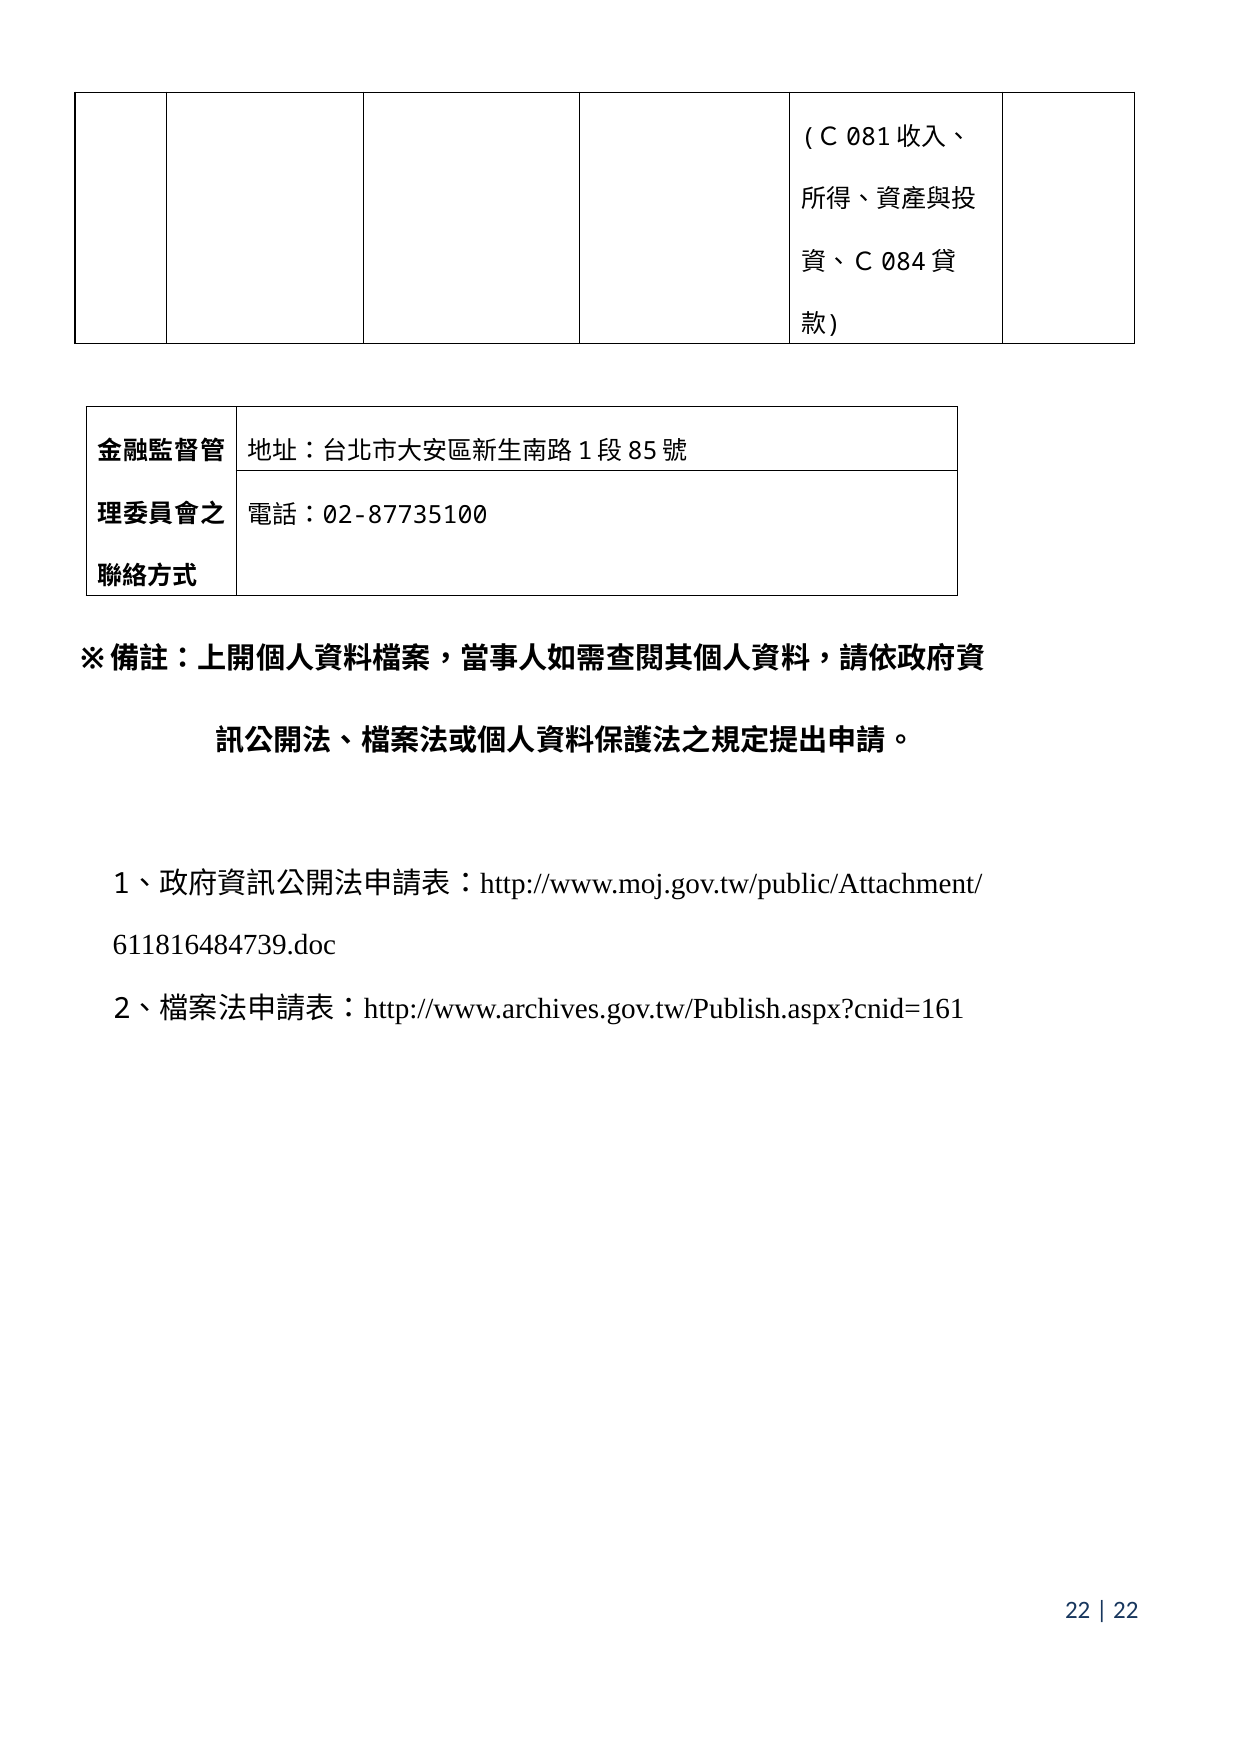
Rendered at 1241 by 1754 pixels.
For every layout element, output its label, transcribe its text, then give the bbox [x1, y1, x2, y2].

text 訊公開法、檔案法或個人資料保護法之規定提出申請。 [75, 696, 1208, 758]
table_cell [364, 93, 579, 343]
table_header 地址：台北市大安區新生南路1段85號 [237, 407, 957, 470]
text 1、政府資訊公開法申請表：http://www.moj.gov.tw/public/Attachment/611816484739.doc [112, 839, 1189, 964]
text ※備註：上開個人資料檔案，當事人如需查閱其個人資料，請依政府資 [75, 614, 1208, 677]
table_header 金融監督管理委員會之聯絡方式 [87, 407, 236, 595]
table_cell (Ｃ081收入、所得、資產與投資、Ｃ084貸款) [790, 93, 1002, 343]
table_cell [1003, 93, 1134, 343]
table_cell [167, 93, 363, 343]
table_cell [580, 93, 789, 343]
table_cell 電話：02-87735100 [237, 471, 957, 595]
table_cell [76, 93, 166, 343]
text 2、檔案法申請表：http://www.archives.gov.tw/Publish.aspx?cnid=161 [112, 964, 1208, 1027]
